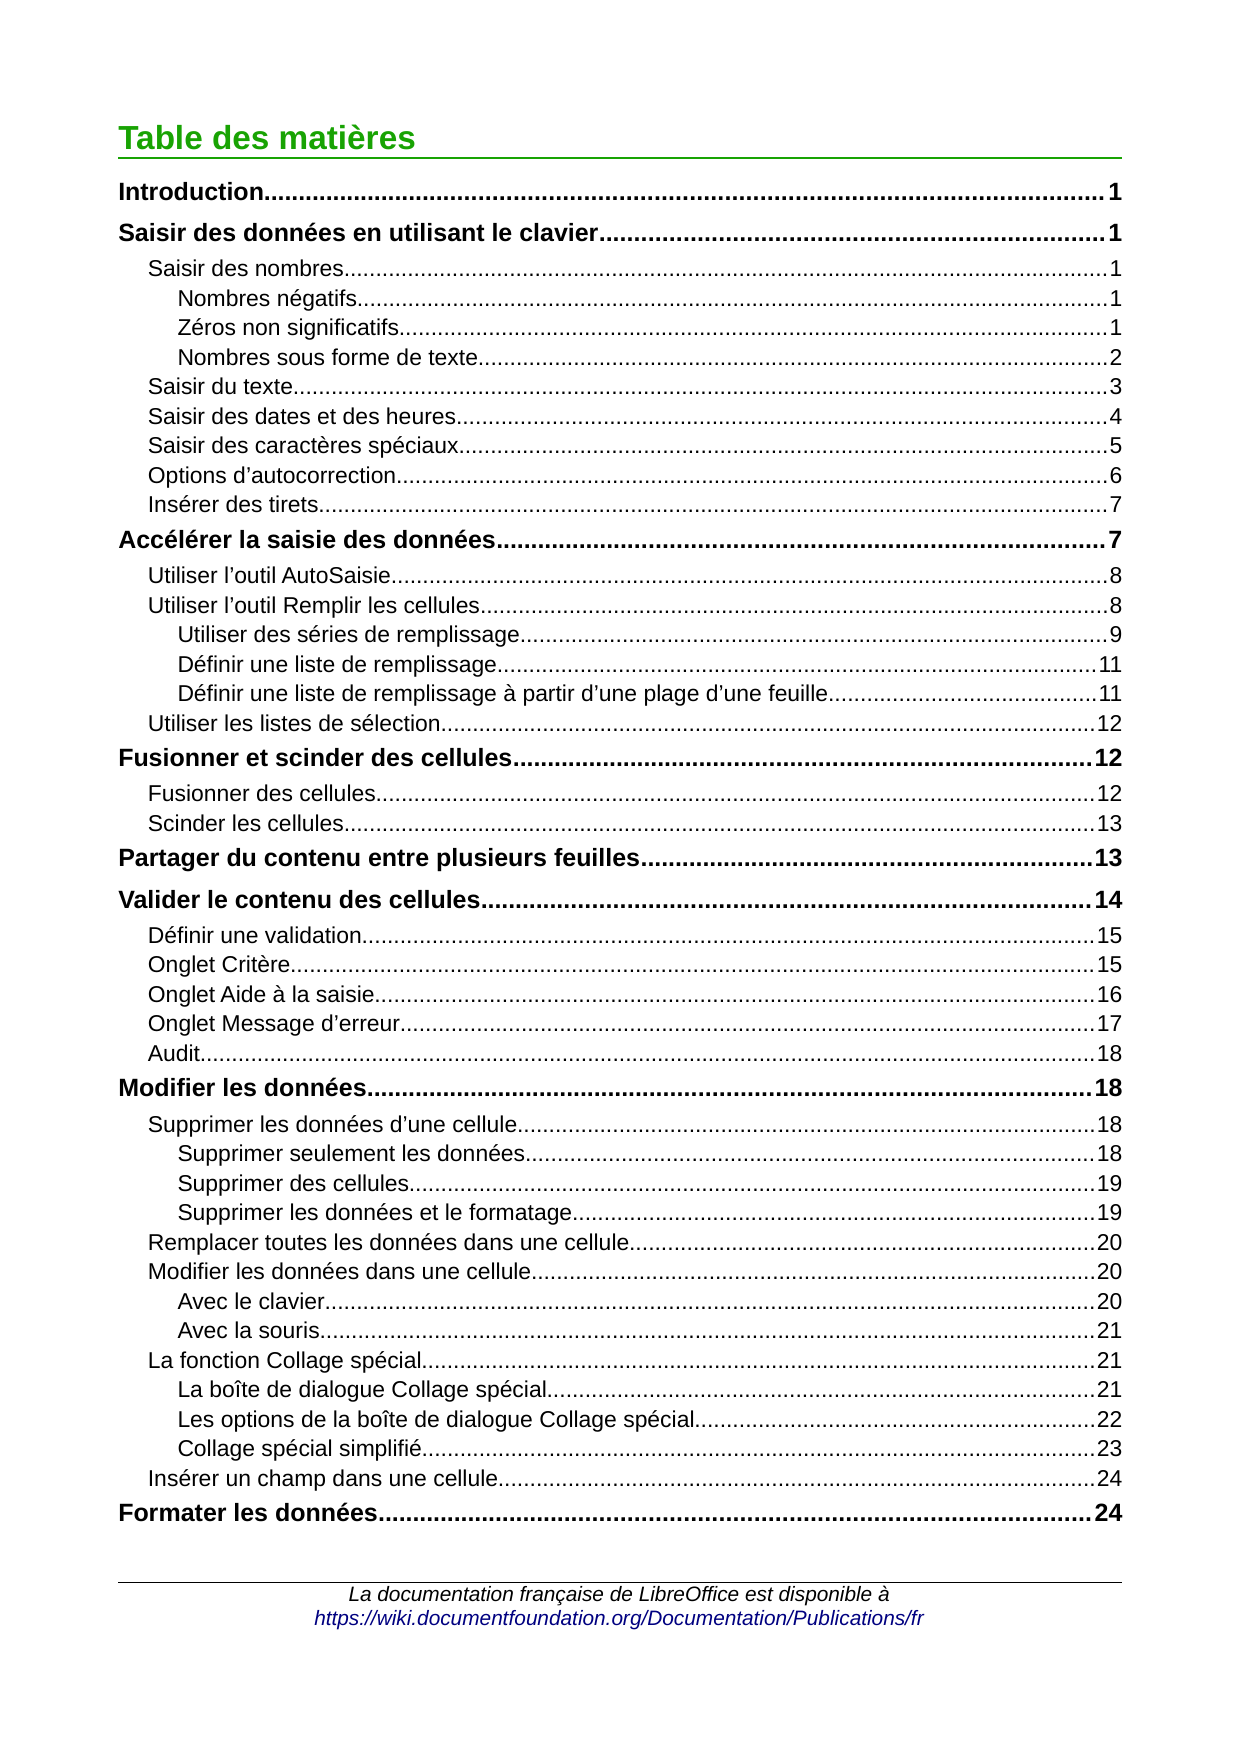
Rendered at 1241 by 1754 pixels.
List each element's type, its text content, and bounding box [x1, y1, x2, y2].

text Modifier les données dans une cellule 20 [148, 1256, 1122, 1286]
text Saisir des caractères spéciaux 5 [148, 430, 1122, 460]
text Définir une liste de remplissage 11 [177, 648, 1122, 678]
text Saisir des nombres 1 [148, 253, 1122, 283]
text Supprimer les données et le formatage 19 [177, 1197, 1122, 1227]
text Accélérer la saisie des données 7 [118, 524, 1122, 554]
text Utiliser les listes de sélection 12 [148, 707, 1122, 737]
text Formater les données 24 [118, 1498, 1122, 1527]
text Audit 18 [148, 1038, 1122, 1067]
text Avec la souris 21 [177, 1315, 1122, 1344]
text Options d’autocorrection 6 [148, 460, 1122, 489]
text Collage spécial simplifié 23 [177, 1433, 1122, 1462]
text Saisir du texte 3 [148, 371, 1122, 401]
text Définir une liste de remplissage à partir d’une plage d’une feuille 11 [177, 678, 1122, 707]
text Remplacer toutes les données dans une cellule 20 [148, 1227, 1122, 1256]
text Nombres sous forme de texte 2 [177, 342, 1122, 371]
text Modifier les données 18 [118, 1073, 1122, 1103]
text Insérer un champ dans une cellule 24 [148, 1462, 1122, 1492]
text Les options de la boîte de dialogue Collage spécial 22 [177, 1403, 1122, 1433]
text Onglet Message d’erreur 17 [148, 1008, 1122, 1038]
text Saisir des données en utilisant le clavier 1 [118, 218, 1122, 247]
text Avec le clavier 20 [177, 1286, 1122, 1315]
subtitle Table des matières [118, 118, 1122, 157]
text Onglet Aide à la saisie 16 [148, 979, 1122, 1008]
text Insérer des tirets 7 [148, 489, 1122, 519]
text Utiliser l’outil Remplir les cellules 8 [148, 589, 1122, 619]
text Utiliser l’outil AutoSaisie 8 [148, 560, 1122, 589]
text Introduction 1 [118, 177, 1122, 206]
text Définir une validation 15 [148, 920, 1122, 949]
text Supprimer des cellules 19 [177, 1168, 1122, 1197]
text Supprimer seulement les données 18 [177, 1138, 1122, 1168]
text Fusionner et scinder des cellules 12 [118, 743, 1122, 772]
text Fusionner des cellules 12 [148, 778, 1122, 808]
text Saisir des dates et des heures 4 [148, 401, 1122, 430]
text Zéros non significatifs 1 [177, 312, 1122, 342]
text Valider le contenu des cellules 14 [118, 884, 1122, 914]
text Nombres négatifs 1 [177, 283, 1122, 312]
text Supprimer les données d’une cellule 18 [148, 1109, 1122, 1138]
text Onglet Critère 15 [148, 949, 1122, 979]
text Utiliser des séries de remplissage 9 [177, 619, 1122, 648]
text Partager du contenu entre plusieurs feuilles 13 [118, 843, 1122, 873]
text La boîte de dialogue Collage spécial 21 [177, 1374, 1122, 1403]
text Scinder les cellules 13 [148, 808, 1122, 837]
text La fonction Collage spécial 21 [148, 1344, 1122, 1374]
